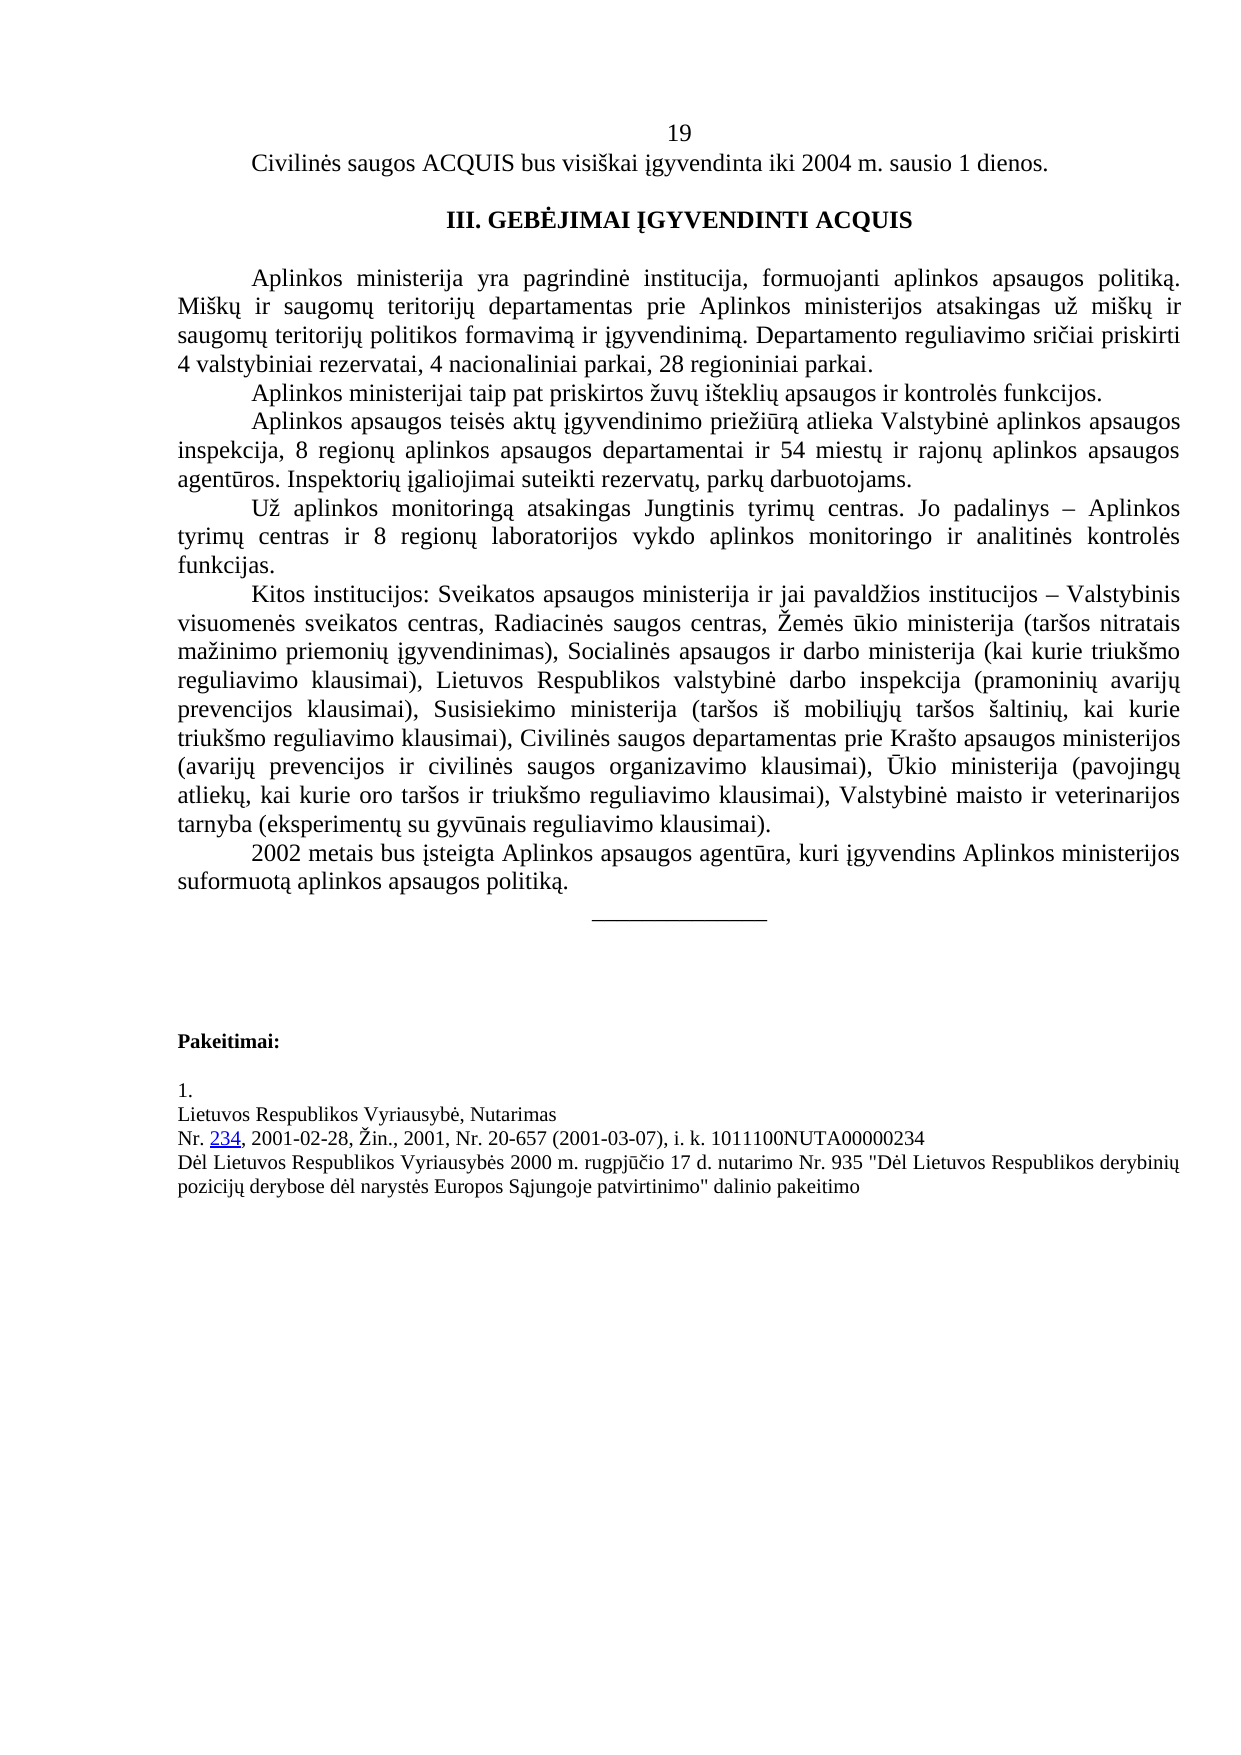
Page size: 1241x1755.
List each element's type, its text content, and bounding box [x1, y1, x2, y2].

text Dėl Lietuvos Respublikos Vyriausybės 2000 m. rugpjūčio 17 d. nutarimo Nr. 935 "Dėl Lietuvos Respublikos derybinių pozicijų derybose dėl narystės Europos Sąjungoje patvirtinimo" dalinio pakeitimo [177, 1150, 1181, 1198]
text 1. [177, 1078, 1181, 1102]
text 2002 metais bus įsteigta Aplinkos apsaugos agentūra, kuri įgyvendins Aplinkos ministerijos suformuotą aplinkos apsaugos politiką. [177, 838, 1181, 895]
text Aplinkos ministerijai taip pat priskirtos žuvų išteklių apsaugos ir kontrolės funkcijos. [177, 378, 1181, 406]
text Aplinkos ministerija yra pagrindinė institucija, formuojanti aplinkos apsaugos politiką. Miškų ir saugomų teritorijų departamentas prie Aplinkos ministerijos atsakingas už miškų ir saugomų teritorijų politikos formavimą ir įgyvendinimą. Departamento reguliavimo sričiai priskirti 4 valstybiniai rezervatai, 4 nacionaliniai parkai, 28 regioniniai parkai. [177, 263, 1181, 378]
text III. GEBĖJIMAI ĮGYVENDINTI ACQUIS [177, 205, 1181, 234]
text Už aplinkos monitoringą atsakingas Jungtinis tyrimų centras. Jo padalinys – Aplinkos tyrimų centras ir 8 regionų laboratorijos vykdo aplinkos monitoringo ir analitinės kontrolės funkcijas. [177, 493, 1181, 579]
text Kitos institucijos: Sveikatos apsaugos ministerija ir jai pavaldžios institucijos – Valstybinis visuomenės sveikatos centras, Radiacinės saugos centras, Žemės ūkio ministerija (taršos nitratais mažinimo priemonių įgyvendinimas), Socialinės apsaugos ir darbo ministerija (kai kurie triukšmo reguliavimo klausimai), Lietuvos Respublikos valstybinė darbo inspekcija (pramoninių avarijų prevencijos klausimai), Susisiekimo ministerija (taršos iš mobiliųjų taršos šaltinių, kai kurie triukšmo reguliavimo klausimai), Civilinės saugos departamentas prie Krašto apsaugos ministerijos (avarijų prevencijos ir civilinės saugos organizavimo klausimai), Ūkio ministerija (pavojingų atliekų, kai kurie oro taršos ir triukšmo reguliavimo klausimai), Valstybinė maisto ir veterinarijos tarnyba (eksperimentų su gyvūnais reguliavimo klausimai). [177, 579, 1181, 838]
text Aplinkos apsaugos teisės aktų įgyvendinimo priežiūrą atlieka Valstybinė aplinkos apsaugos inspekcija, 8 regionų aplinkos apsaugos departamentai ir 54 miestų ir rajonų aplinkos apsaugos agentūros. Inspektorių įgaliojimai suteikti rezervatų, parkų darbuotojams. [177, 406, 1181, 493]
text Pakeitimai: [177, 1029, 1181, 1053]
text Civilinės saugos ACQUIS bus visiškai įgyvendinta iki 2004 m. sausio 1 dienos. [177, 148, 1181, 176]
text Nr. 234, 2001-02-28, Žin., 2001, Nr. 20-657 (2001-03-07), i. k. 1011100NUTA00000234 [177, 1126, 1181, 1150]
text ______________ [177, 895, 1181, 924]
text Lietuvos Respublikos Vyriausybė, Nutarimas [177, 1102, 1181, 1126]
